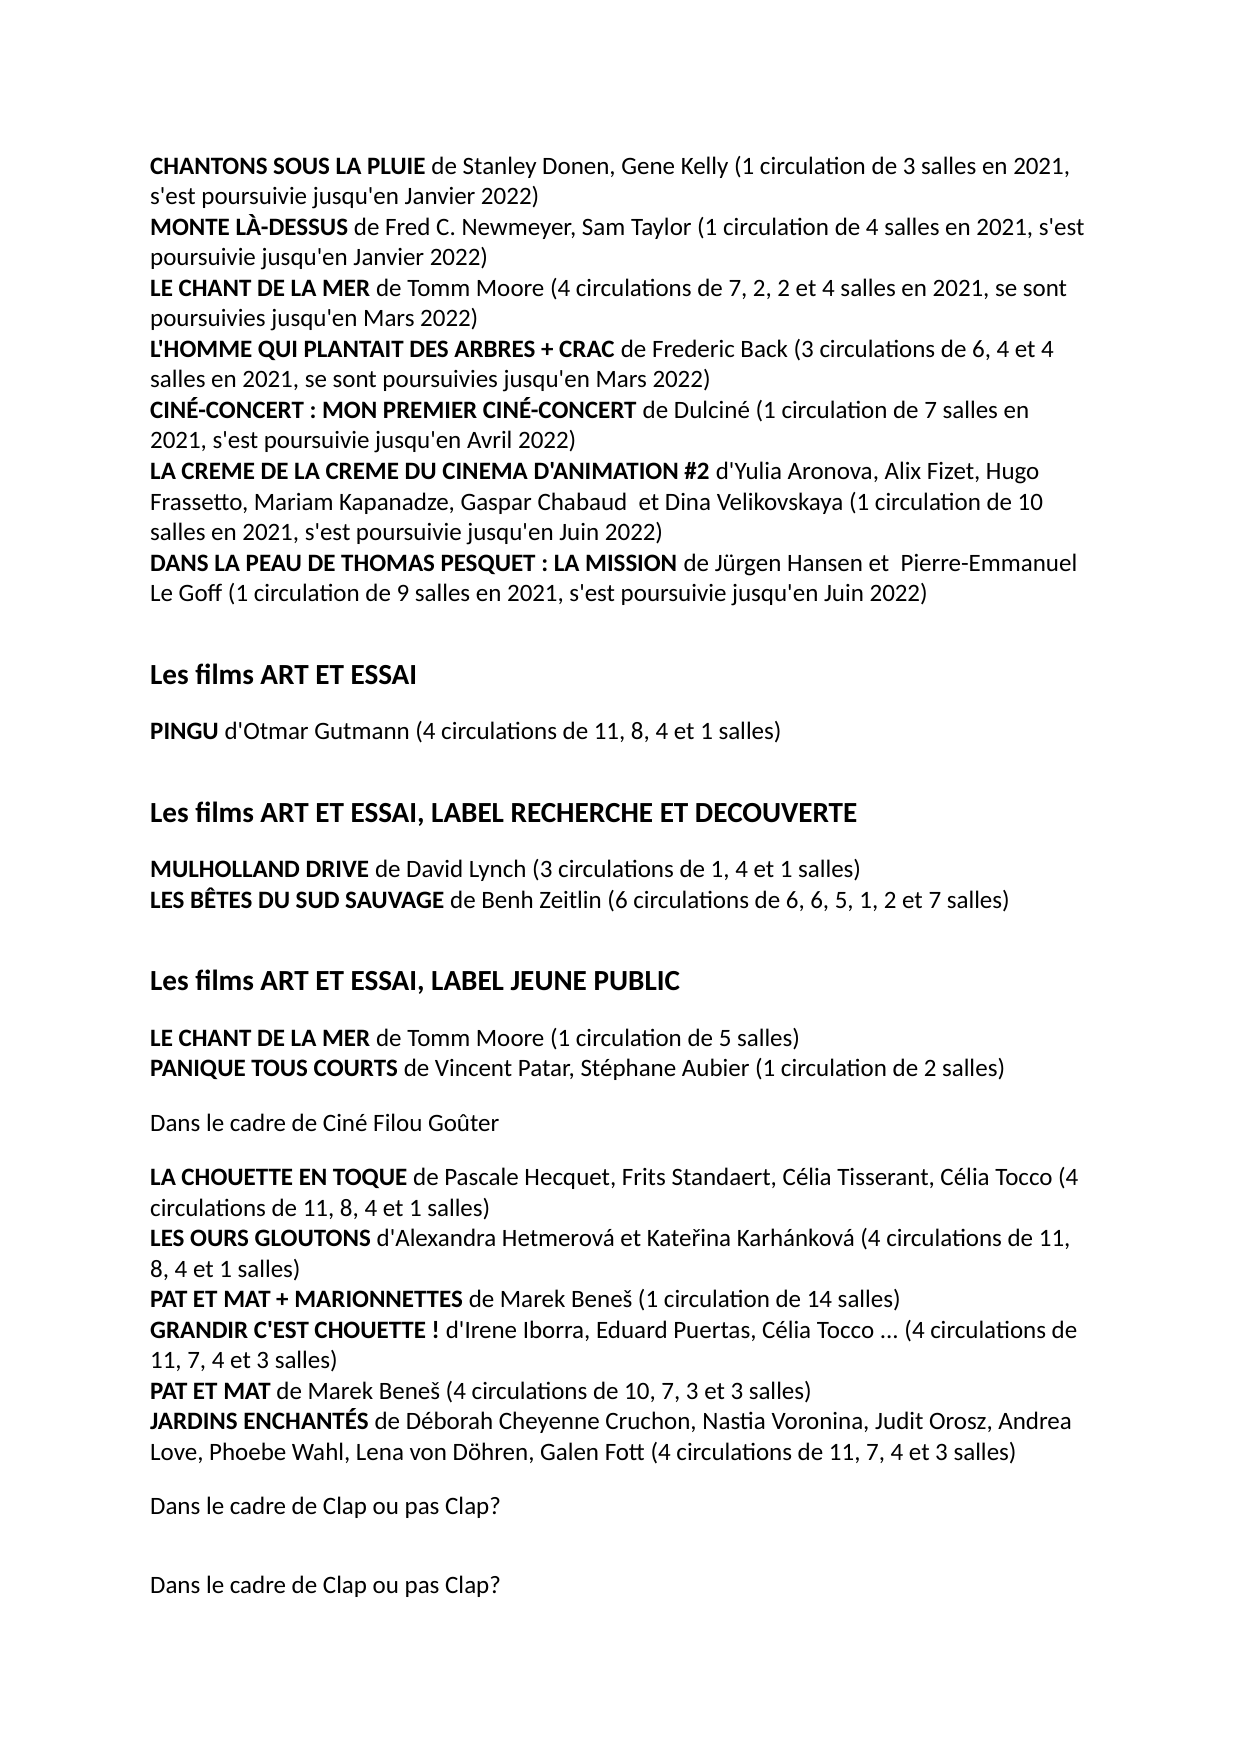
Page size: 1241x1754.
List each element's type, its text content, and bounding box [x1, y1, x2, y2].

text DANS LA PEAU DE THOMAS PESQUET : LA MISSION de Jürgen Hansen et Pierre-Emmanuel Le Goff (1 circulation de 9 salles en 2021, s'est poursuivie jusqu'en Juin 2022) [150, 547, 1090, 608]
text CHANTONS SOUS LA PLUIE de Stanley Donen, Gene Kelly (1 circulation de 3 salles en 2021, s'est poursuivie jusqu'en Janvier 2022) [150, 150, 1090, 211]
text PINGU d'Otmar Gutmann (4 circulations de 11, 8, 4 et 1 salles) [150, 715, 1090, 746]
text PAT ET MAT + MARIONNETTES de Marek Beneš (1 circulation de 14 salles) [150, 1283, 1090, 1314]
text PAT ET MAT de Marek Beneš (4 circulations de 10, 7, 3 et 3 salles) [150, 1375, 1090, 1406]
text Les films ART ET ESSAI [150, 656, 1090, 691]
text LA CREME DE LA CREME DU CINEMA D'ANIMATION #2 d'Yulia Aronova, Alix Fizet, Hugo Frassetto, Mariam Kapanadze, Gaspar Chabaud et Dina Velikovskaya (1 circulation de 10 salles en 2021, s'est poursuivie jusqu'en Juin 2022) [150, 455, 1090, 547]
text CINÉ-CONCERT : MON PREMIER CINÉ-CONCERT de Dulciné (1 circulation de 7 salles en 2021, s'est poursuivie jusqu'en Avril 2022) [150, 394, 1090, 455]
text Dans le cadre de Clap ou pas Clap? [150, 1569, 1090, 1599]
text LE CHANT DE LA MER de Tomm Moore (1 circulation de 5 salles) [150, 1022, 1090, 1052]
text L'HOMME QUI PLANTAIT DES ARBRES + CRAC de Frederic Back (3 circulations de 6, 4 et 4 salles en 2021, se sont poursuivies jusqu'en Mars 2022) [150, 333, 1090, 394]
text JARDINS ENCHANTÉS de Déborah Cheyenne Cruchon, Nastia Voronina, Judit Orosz, Andrea Love, Phoebe Wahl, Lena von Döhren, Galen Fott (4 circulations de 11, 7, 4 et 3 salles) [150, 1406, 1090, 1467]
text LES BÊTES DU SUD SAUVAGE de Benh Zeitlin (6 circulations de 6, 6, 5, 1, 2 et 7 salles) [150, 884, 1090, 914]
text LES OURS GLOUTONS d'Alexandra Hetmerová et Kateřina Karhánková (4 circulations de 11, 8, 4 et 1 salles) [150, 1222, 1090, 1283]
text Dans le cadre de Clap ou pas Clap? [150, 1491, 1090, 1521]
text LA CHOUETTE EN TOQUE de Pascale Hecquet, Frits Standaert, Célia Tisserant, Célia Tocco (4 circulations de 11, 8, 4 et 1 salles) [150, 1161, 1090, 1222]
text PANIQUE TOUS COURTS de Vincent Patar, Stéphane Aubier (1 circulation de 2 salles) [150, 1052, 1090, 1083]
text Les films ART ET ESSAI, LABEL RECHERCHE ET DECOUVERTE [150, 794, 1090, 829]
text MULHOLLAND DRIVE de David Lynch (3 circulations de 1, 4 et 1 salles) [150, 853, 1090, 884]
text GRANDIR C'EST CHOUETTE ! d'Irene Iborra, Eduard Puertas, Célia Tocco ... (4 circulations de 11, 7, 4 et 3 salles) [150, 1314, 1090, 1375]
text MONTE LÀ-DESSUS de Fred C. Newmeyer, Sam Taylor (1 circulation de 4 salles en 2021, s'est poursuivie jusqu'en Janvier 2022) [150, 211, 1090, 272]
text Dans le cadre de Ciné Filou Goûter [150, 1107, 1090, 1137]
text Les films ART ET ESSAI, LABEL JEUNE PUBLIC [150, 962, 1090, 998]
text LE CHANT DE LA MER de Tomm Moore (4 circulations de 7, 2, 2 et 4 salles en 2021, se sont poursuivies jusqu'en Mars 2022) [150, 272, 1090, 333]
